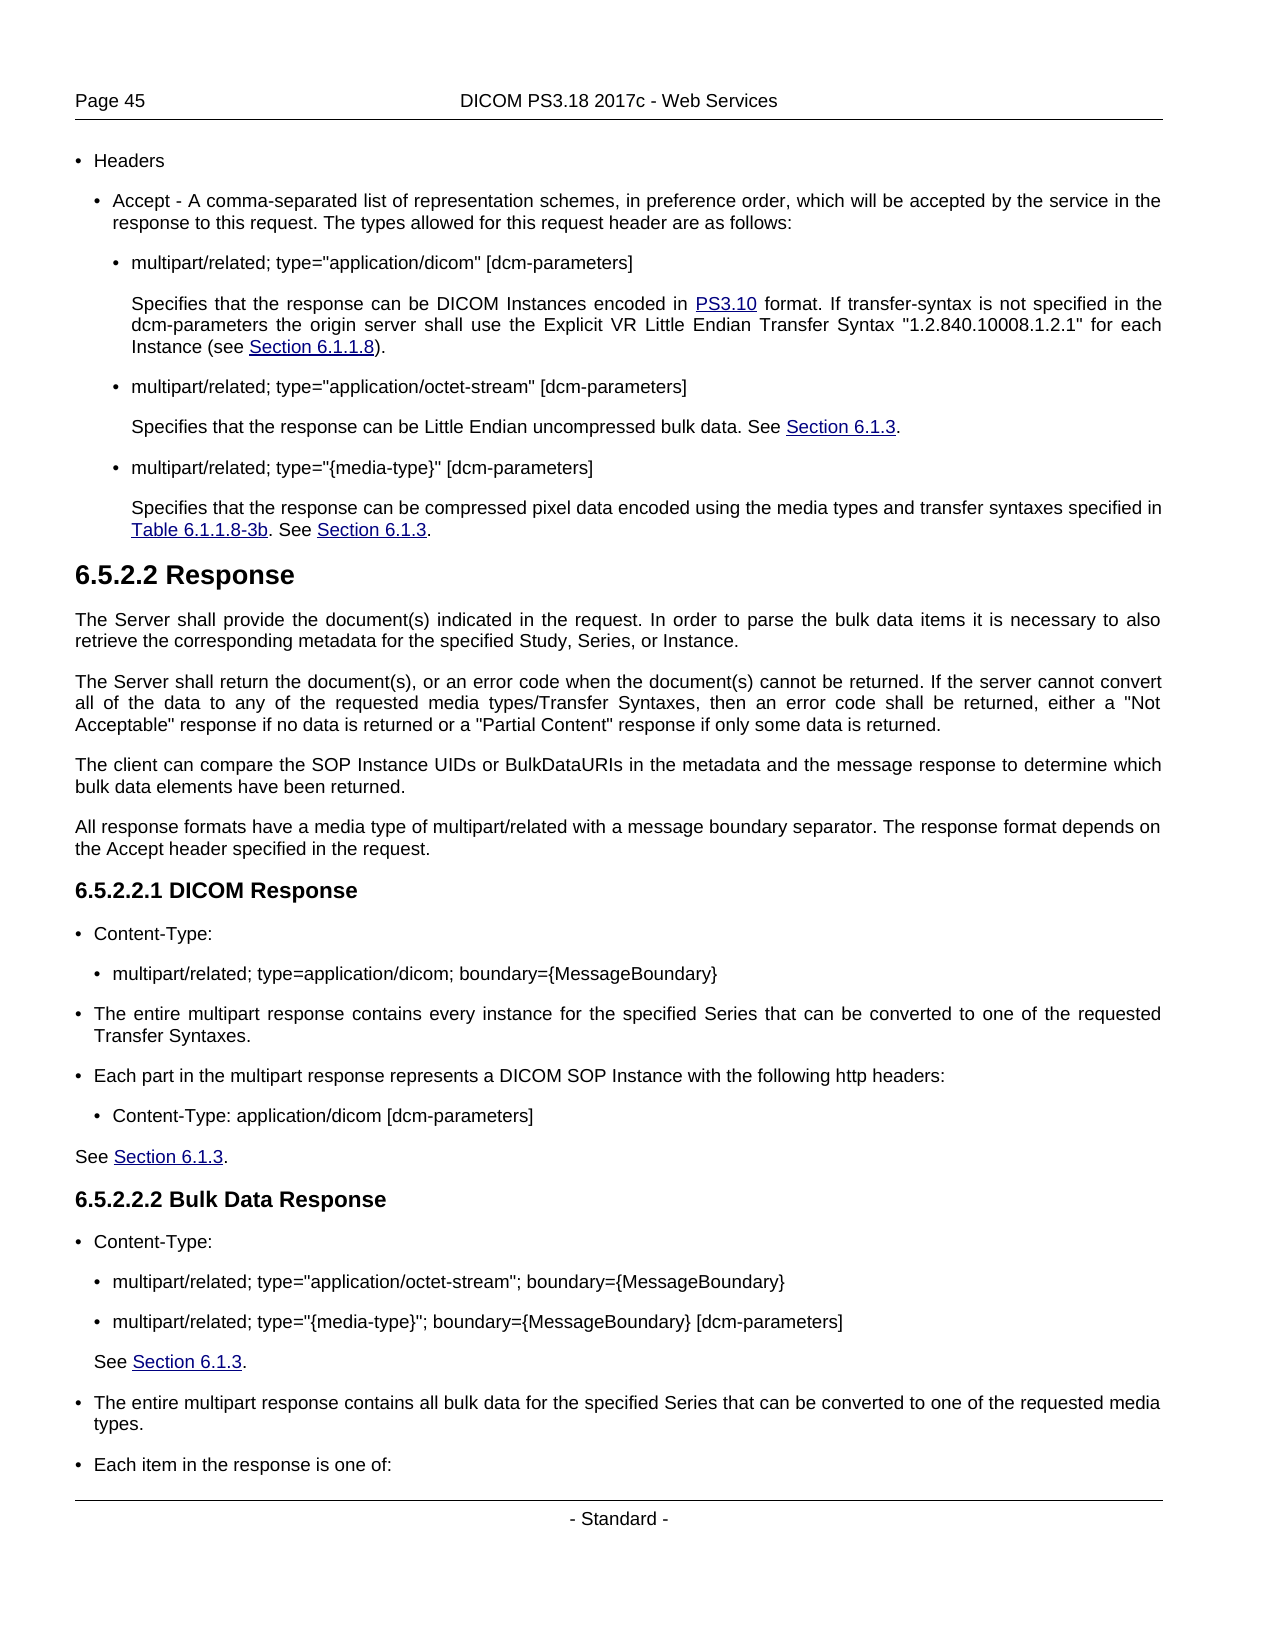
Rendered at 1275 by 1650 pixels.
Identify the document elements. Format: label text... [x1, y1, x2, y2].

list Specifies that the response can be Little Endian uncompressed bulk data. See Section 6.1.3. [112, 416, 1162, 438]
list multipart/related; type="application/octet-stream" [dcm-parameters] [112, 376, 1162, 397]
text The Server shall return the document(s), or an error code when the document(s) cannot be returned. If the server cannot convert all of the data to any of the requested media types/Transfer Syntaxes, then an error code shall be returned, either a "Not Acceptable" response if no data is returned or a "Partial Content" response if only some data is returned. [75, 671, 1162, 735]
list Accept - A comma-separated list of representation schemes, in preference order, which will be accepted by the service in the response to this request. The types allowed for this request header are as follows: [94, 190, 1162, 233]
list The entire multipart response contains all bulk data for the specified Series that can be converted to one of the requested media types. [75, 1392, 1162, 1435]
list multipart/related; type="{media-type}"; boundary={MessageBoundary} [dcm-parameters] [94, 1311, 1162, 1333]
list Headers [75, 150, 1162, 172]
list Each item in the response is one of: [75, 1453, 1162, 1475]
text 6.5.2.2.1 DICOM Response [75, 878, 1162, 904]
list Specifies that the response can be DICOM Instances encoded in PS3.10 format. If transfer-syntax is not specified in the dcm-parameters the origin server shall use the Explicit VR Little Endian Transfer Syntax "1.2.840.10008.1.2.1" for each Instance (see Section 6.1.1.8). [112, 292, 1162, 357]
list Each part in the multipart response represents a DICOM SOP Instance with the following http headers: [75, 1065, 1162, 1086]
list See Section 6.1.3. [75, 1351, 1162, 1373]
list The entire multipart response contains every instance for the specified Series that can be converted to one of the requested Transfer Syntaxes. [75, 1003, 1162, 1046]
list multipart/related; type="application/dicom" [dcm-parameters] [112, 252, 1162, 274]
list Content-Type: [75, 922, 1162, 944]
list multipart/related; type="application/octet-stream"; boundary={MessageBoundary} [94, 1271, 1162, 1292]
text See Section 6.1.3. [75, 1146, 1162, 1167]
list Specifies that the response can be compressed pixel data encoded using the media types and transfer syntaxes specified in Table 6.1.1.8-3b. See Section 6.1.3. [112, 497, 1162, 540]
list Content-Type: application/dicom [dcm-parameters] [94, 1105, 1162, 1127]
list Content-Type: [75, 1230, 1162, 1252]
text The Server shall provide the document(s) indicated in the request. In order to parse the bulk data items it is necessary to also retrieve the corresponding metadata for the specified Study, Series, or Instance. [75, 609, 1162, 652]
list multipart/related; type=application/dicom; boundary={MessageBoundary} [94, 963, 1162, 984]
text 6.5.2.2 Response [75, 559, 1162, 590]
text 6.5.2.2.2 Bulk Data Response [75, 1186, 1162, 1212]
text All response formats have a media type of multipart/related with a message boundary separator. The response format depends on the Accept header specified in the request. [75, 816, 1162, 859]
list multipart/related; type="{media-type}" [dcm-parameters] [112, 457, 1162, 478]
text The client can compare the SOP Instance UIDs or BulkDataURIs in the metadata and the message response to determine which bulk data elements have been returned. [75, 754, 1162, 797]
